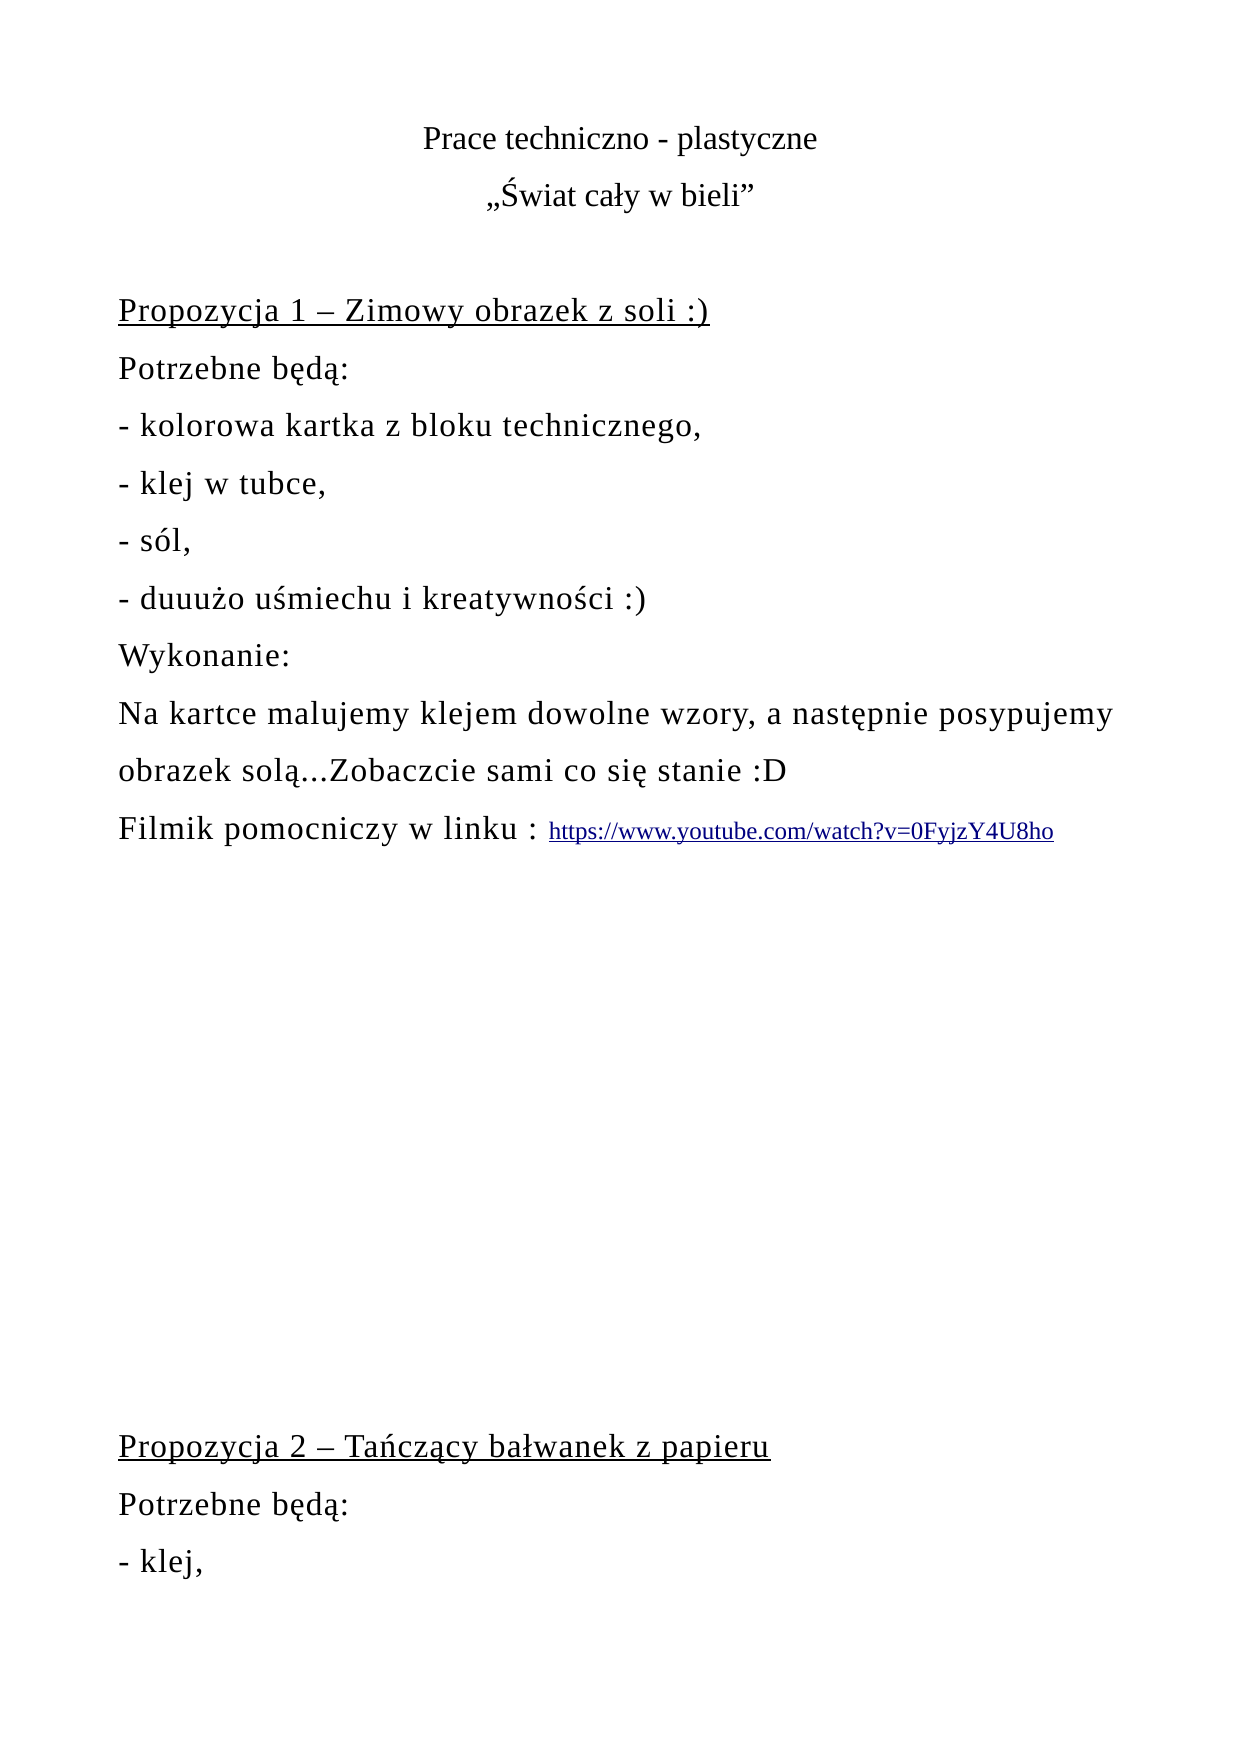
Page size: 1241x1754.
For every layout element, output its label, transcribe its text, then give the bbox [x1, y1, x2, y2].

text Na kartce malujemy klejem dowolne wzory, a następnie posypujemy obrazek solą...Zobaczcie sami co się stanie :D [118, 693, 1122, 789]
text „Świat cały w bieli” [118, 176, 1122, 214]
text - kolorowa kartka z bloku technicznego, [118, 406, 1122, 444]
text Potrzebne będą: [118, 1484, 1122, 1522]
text Propozycja 2 – Tańczący bałwanek z papieru [118, 1426, 1122, 1464]
text - klej w tubce, [118, 463, 1122, 501]
text Wykonanie: [118, 636, 1122, 674]
text - sól, [118, 521, 1122, 559]
text Filmik pomocniczy w linku : https://www.youtube.com/watch?v=0FyjzY4U8ho [118, 808, 1122, 846]
text Propozycja 1 – Zimowy obrazek z soli :) [118, 291, 1122, 329]
text - klej, [118, 1541, 1122, 1579]
text - duuużo uśmiechu i kreatywności :) [118, 578, 1122, 616]
text Potrzebne będą: [118, 348, 1122, 386]
text Prace techniczno - plastyczne [118, 118, 1122, 156]
